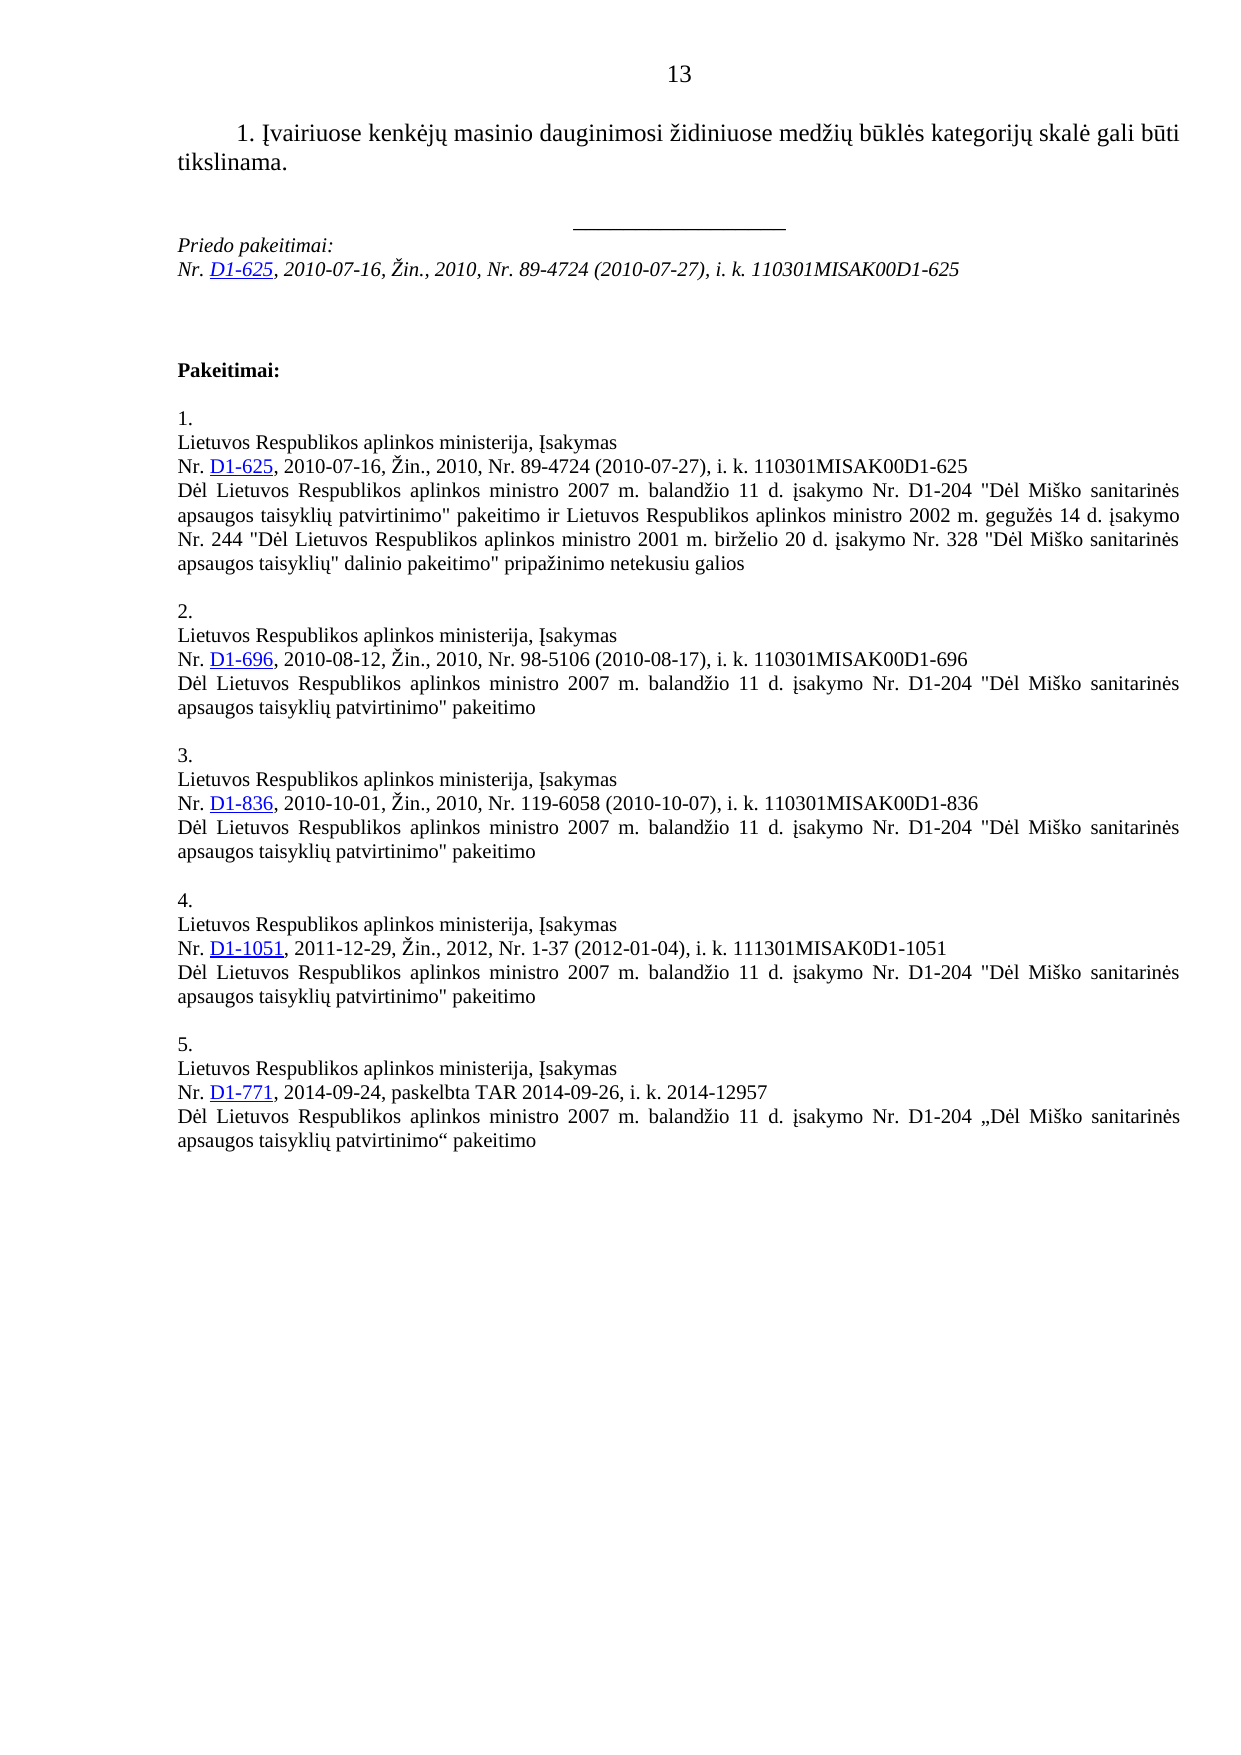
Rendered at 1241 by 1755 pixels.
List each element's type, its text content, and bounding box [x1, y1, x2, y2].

text Lietuvos Respublikos aplinkos ministerija, Įsakymas [177, 623, 1181, 647]
text 2. [177, 599, 1181, 623]
text 3. [177, 743, 1181, 767]
text Nr. D1-696, 2010-08-12, Žin., 2010, Nr. 98-5106 (2010-08-17), i. k. 110301MISAK00D1-696 [177, 647, 1181, 671]
text 1. Įvairiuose kenkėjų masinio dauginimosi židiniuose medžių būklės kategorijų skalė gali būti tikslinama. [177, 118, 1181, 176]
text Priedo pakeitimai: [177, 233, 1181, 257]
text Dėl Lietuvos Respublikos aplinkos ministro 2007 m. balandžio 11 d. įsakymo Nr. D1-204 "Dėl Miško sanitarinės apsaugos taisyklių patvirtinimo" pakeitimo [177, 671, 1181, 719]
text Lietuvos Respublikos aplinkos ministerija, Įsakymas [177, 430, 1181, 454]
text Dėl Lietuvos Respublikos aplinkos ministro 2007 m. balandžio 11 d. įsakymo Nr. D1-204 "Dėl Miško sanitarinės apsaugos taisyklių patvirtinimo" pakeitimo ir Lietuvos Respublikos aplinkos ministro 2002 m. gegužės 14 d. įsakymo Nr. 244 "Dėl Lietuvos Respublikos aplinkos ministro 2001 m. birželio 20 d. įsakymo Nr. 328 "Dėl Miško sanitarinės apsaugos taisyklių" dalinio pakeitimo" pripažinimo netekusiu galios [177, 478, 1181, 575]
text Dėl Lietuvos Respublikos aplinkos ministro 2007 m. balandžio 11 d. įsakymo Nr. D1-204 „Dėl Miško sanitarinės apsaugos taisyklių patvirtinimo“ pakeitimo [177, 1104, 1181, 1152]
text Nr. D1-625, 2010-07-16, Žin., 2010, Nr. 89-4724 (2010-07-27), i. k. 110301MISAK00D1-625 [177, 257, 1181, 281]
text Lietuvos Respublikos aplinkos ministerija, Įsakymas [177, 767, 1181, 791]
text Lietuvos Respublikos aplinkos ministerija, Įsakymas [177, 1056, 1181, 1080]
text _________________ [177, 204, 1181, 233]
text Nr. D1-625, 2010-07-16, Žin., 2010, Nr. 89-4724 (2010-07-27), i. k. 110301MISAK00D1-625 [177, 454, 1181, 478]
text 5. [177, 1032, 1181, 1056]
text Nr. D1-771, 2014-09-24, paskelbta TAR 2014-09-26, i. k. 2014-12957 [177, 1080, 1181, 1104]
text 1. [177, 406, 1181, 430]
text Nr. D1-836, 2010-10-01, Žin., 2010, Nr. 119-6058 (2010-10-07), i. k. 110301MISAK00D1-836 [177, 791, 1181, 815]
text 4. [177, 887, 1181, 912]
text Dėl Lietuvos Respublikos aplinkos ministro 2007 m. balandžio 11 d. įsakymo Nr. D1-204 "Dėl Miško sanitarinės apsaugos taisyklių patvirtinimo" pakeitimo [177, 960, 1181, 1008]
text Nr. D1-1051, 2011-12-29, Žin., 2012, Nr. 1-37 (2012-01-04), i. k. 111301MISAK0D1-1051 [177, 936, 1181, 960]
text Dėl Lietuvos Respublikos aplinkos ministro 2007 m. balandžio 11 d. įsakymo Nr. D1-204 "Dėl Miško sanitarinės apsaugos taisyklių patvirtinimo" pakeitimo [177, 815, 1181, 863]
text Lietuvos Respublikos aplinkos ministerija, Įsakymas [177, 912, 1181, 936]
text Pakeitimai: [177, 358, 1181, 382]
